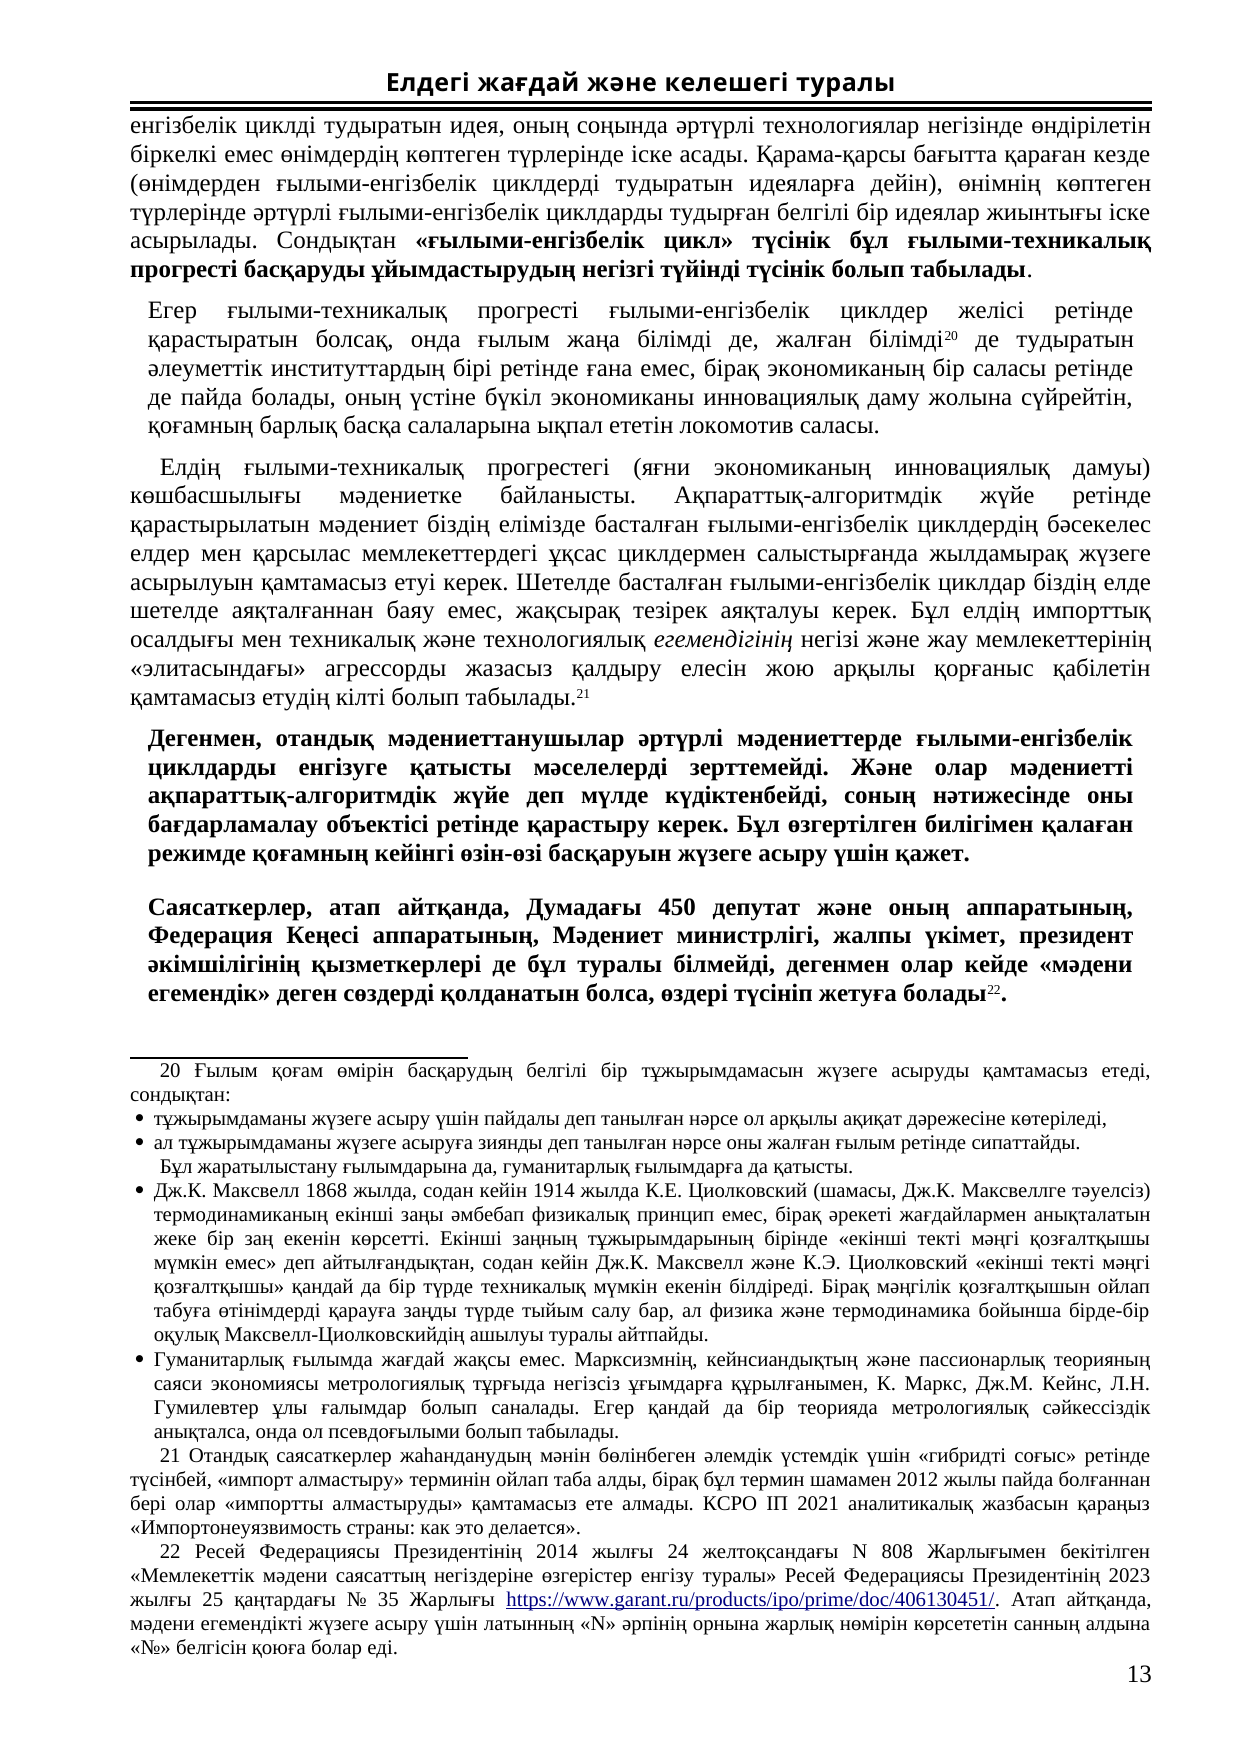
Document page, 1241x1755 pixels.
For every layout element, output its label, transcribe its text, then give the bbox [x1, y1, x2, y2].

list ал тұжырымдаманы жүзеге асыруға зиянды деп танылған нәрсе оны жалған ғылым ретінде сипаттайды. [136, 1130, 1152, 1154]
text Бұл жаратылыстану ғылымдарына да, гуманитарлық ғылымдарға да қатысты. [130, 1154, 1152, 1178]
list тұжырымдаманы жүзеге асыру үшін пайдалы деп танылған нәрсе ол арқылы ақиқат дәрежесіне көтеріледі, [136, 1106, 1152, 1130]
text Саясаткерлер, атап айтқанда, Думадағы 450 депутат және оның аппаратының, Федерация Кеңесі аппаратының, Мәдениет министрлігі, жалпы үкімет, президент әкімшілігінің қызметкерлері де бұл туралы білмейді, дегенмен олар кейде «мәдени егемендік» деген сөздерді қолданатын болса, өздері түсініп жетуға болады. [148, 892, 1134, 1007]
text Егер ғылыми-техникалық прогресті ғылыми-енгізбелік циклдер желісі ретінде қарастыратын болсақ, онда ғылым жаңа білімді де, жалған білімді де тудыратын әлеуметтік институттардың бірі ретінде ғана емес, бірақ экономиканың бір саласы ретінде де пайда болады, оның үстіне бүкіл экономиканы инновациялық даму жолына сүйрейтін, қоғамның барлық басқа салаларына ықпал ететін локомотив саласы. [148, 296, 1134, 439]
list Гуманитарлық ғылымда жағдай жақсы емес. Марксизмнің, кейнсиандықтың және пассионарлық теорияның саяси экономиясы метрологиялық тұрғыда негізсіз ұғымдарға құрылғанымен, К. Маркс, Дж.М. Кейнс, Л.Н. Гумилевтер ұлы ғалымдар болып саналады. Егер қандай да бір теорияда метрологиялық сәйкессіздік анықталса, онда ол псевдоғылыми болып табылады. [136, 1346, 1152, 1443]
text Елдің ғылыми-техникалық прогрестегі (яғни экономиканың инновациялық дамуы) көшбасшылығы мәдениетке байланысты. Ақпараттық-алгоритмдік жүйе ретінде қарастырылатын мәдениет біздің елімізде басталған ғылыми-енгізбелік циклдердің бәсекелес елдер мен қарсылас мемлекеттердегі ұқсас циклдермен салыстырғанда жылдамырақ жүзеге асырылуын қамтамасыз етуі керек. Шетелде басталған ғылыми-енгізбелік циклдар біздің елде шетелде аяқталғаннан баяу емес, жақсырақ тезірек аяқталуы керек. Бұл елдің импорттық осалдығы мен техникалық және технологиялық егемендігінің негізі және жау мемлекеттерінің «элитасындағы» агрессорды жазасыз қалдыру елесін жою арқылы қорғаныс қабілетін қамтамасыз етудің кілті болып табылады. [130, 452, 1152, 711]
text енгізбелік циклді тудыратын идея, оның соңында әртүрлі технологиялар негізінде өндірілетін біркелкі емес өнімдердің көптеген түрлерінде іске асады. Қарама-қарсы бағытта қараған кезде (өнімдерден ғылыми-енгізбелік циклдерді тудыратын идеяларға дейін), өнімнің көптеген түрлерінде әртүрлі ғылыми-енгізбелік циклдарды тудырған белгілі бір идеялар жиынтығы іске асырылады. Сондықтан «ғылыми-енгізбелік цикл» түсінік бұл ғылыми-техникалық прогресті басқаруды ұйымдастырудың негізгі түйінді түсінік болып табылады. [130, 111, 1152, 283]
text Ресей Федерациясы Президентінің 2014 жылғы 24 желтоқсандағы N 808 Жарлығымен бекітілген «Мемлекеттік мәдени саясаттың негіздеріне өзгерістер енгізу туралы» Ресей Федерациясы Президентінің 2023 жылғы 25 қаңтардағы № 35 Жарлығы https://www.garant.ru/products/ipo/prime/doc/406130451/. Атап айтқанда, мәдени егемендікті жүзеге асыру үшін латынның «N» әрпінің орнына жарлық нөмірін көрсететін санның алдына «№» белгісін қоюға болар еді. [130, 1539, 1152, 1659]
text Ғылым қоғам өмірін басқарудың белгілі бір тұжырымдамасын жүзеге асыруды қамтамасыз етеді, сондықтан: [130, 1058, 1152, 1106]
text Дегенмен, отандық мәдениеттанушылар әртүрлі мәдениеттерде ғылыми-енгізбелік циклдарды енгізуге қатысты мәселелерді зерттемейді. Және олар мәдениетті ақпараттық-алгоритмдік жүйе деп мүлде күдіктенбейді, соның нәтижесінде оны бағдарламалау объектісі ретінде қарастыру керек. Бұл өзгертілген билігімен қалаған режимде қоғамның кейінгі өзін-өзі басқаруын жүзеге асыру үшін қажет. [148, 723, 1134, 867]
list Дж.К. Максвелл 1868 жылда, содан кейін 1914 жылда К.Е. Циолковский (шамасы, Дж.К. Максвеллге тәуелсіз) термодинамиканың екінші заңы әмбебап физикалық принцип емес, бірақ әрекеті жағдайлармен анықталатын жеке бір заң екенін көрсетті. Екінші заңның тұжырымдарының бірінде «екінші текті мәңгі қозғалтқышы мүмкін емес» деп айтылғандықтан, содан кейін Дж.К. Максвелл және К.Э. Циолковский «екінші текті мәңгі қозғалтқышы» қандай да бір түрде техникалық мүмкін екенін білдіреді. Бірақ мәңгілік қозғалтқышын ойлап табуға өтінімдерді қарауға заңды түрде тыйым салу бар, ал физика және термодинамика бойынша бірде-бір оқулық Максвелл-Циолковскийдің ашылуы туралы айтпайды. [136, 1178, 1152, 1346]
text Отандық саясаткерлер жаһанданудың мәнін бөлінбеген әлемдік үстемдік үшін «гибридті соғыс» ретінде түсінбей, «импорт алмастыру» терминін ойлап таба алды, бірақ бұл термин шамамен 2012 жылы пайда болғаннан бері олар «импортты алмастыруды» қамтамасыз ете алмады. КСРО ІП 2021 аналитикалық жазбасын қараңыз «Импортонеуязвимость страны: как это делается». [130, 1443, 1152, 1539]
